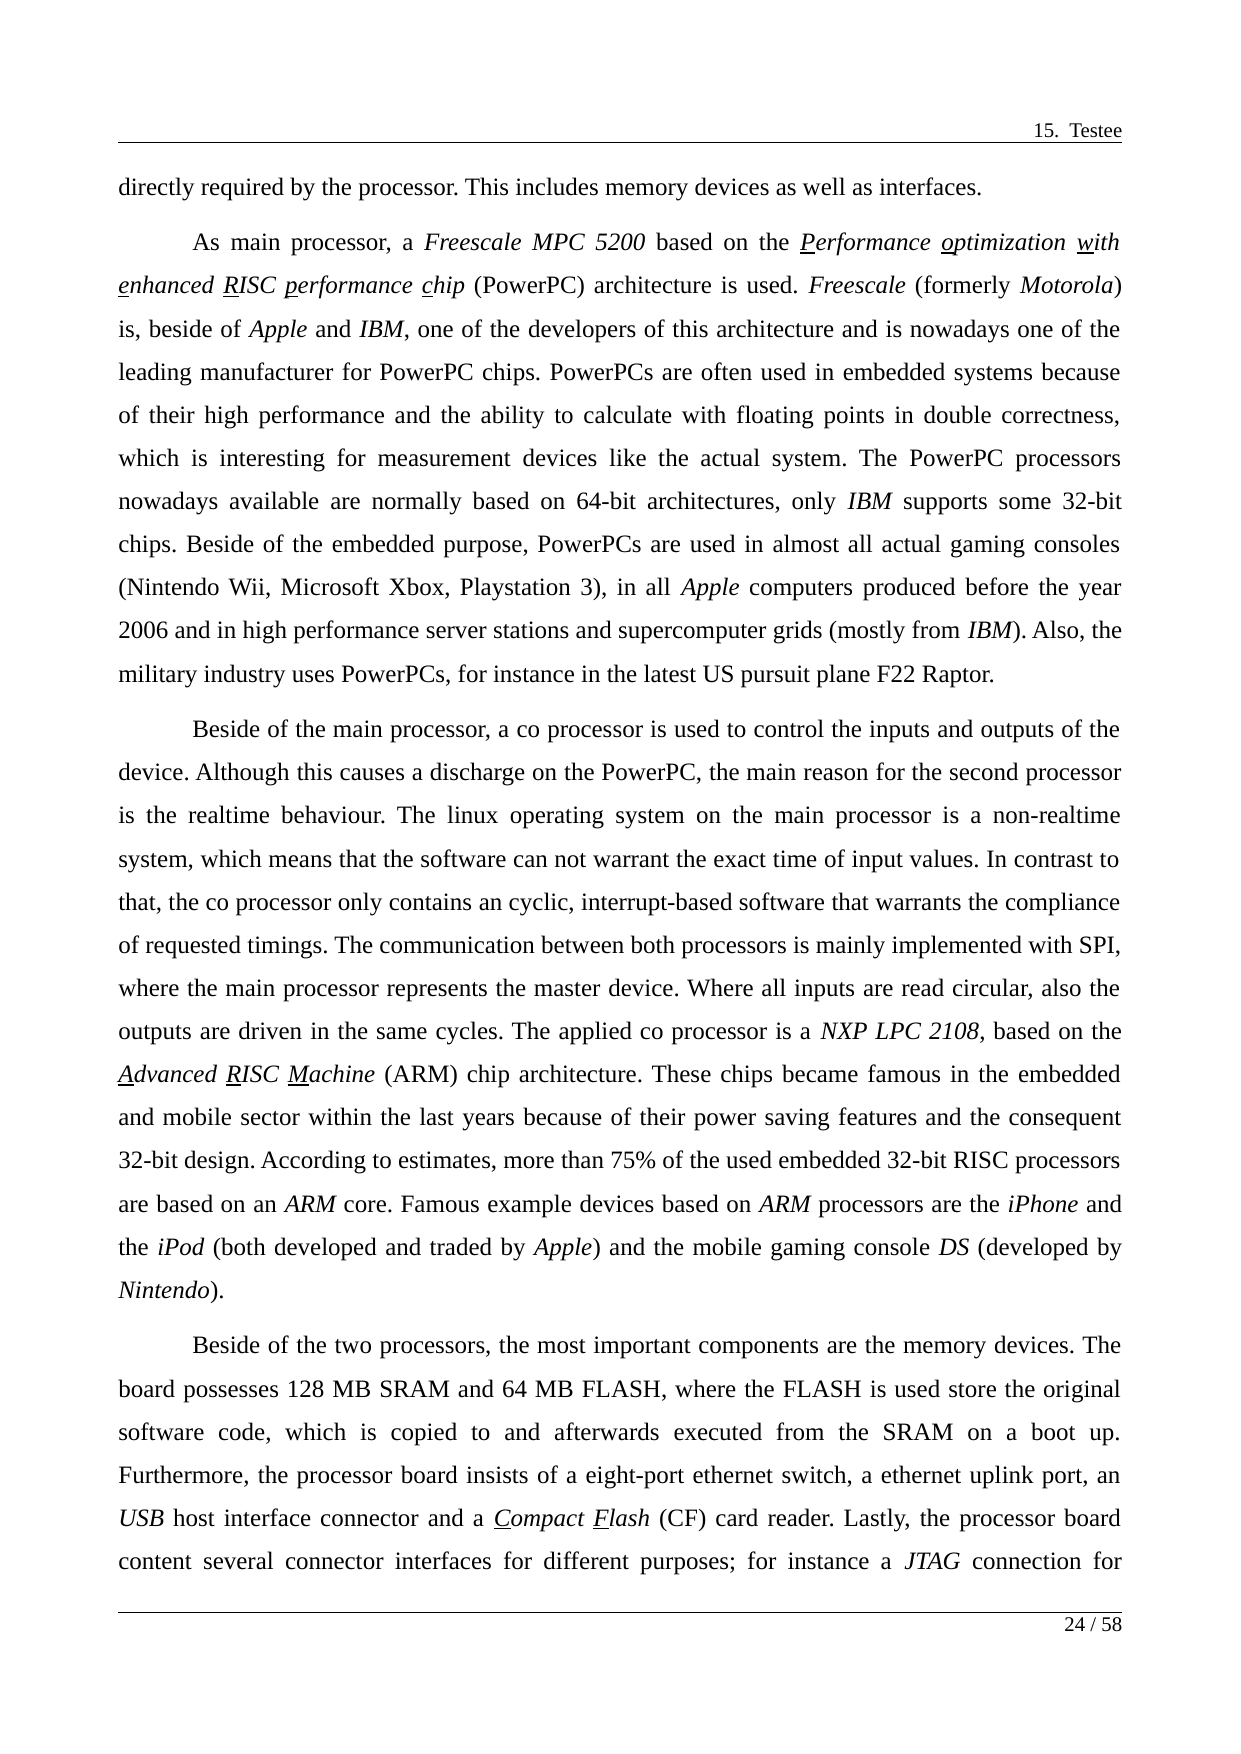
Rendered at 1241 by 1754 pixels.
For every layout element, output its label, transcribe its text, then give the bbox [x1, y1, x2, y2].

text As main processor, a Freescale MPC 5200 based on the Performance optimization with enhanced RISC performance chip (PowerPC) architecture is used. Freescale (formerly Motorola) is, beside of Apple and IBM, one of the developers of this architecture and is nowadays one of the leading manufacturer for PowerPC chips. PowerPCs are often used in embedded systems because of their high performance and the ability to calculate with floating points in double correctness, which is interesting for measurement devices like the actual system. The PowerPC processors nowadays available are normally based on 64-bit architectures, only IBM supports some 32-bit chips. Beside of the embedded purpose, PowerPCs are used in almost all actual gaming consoles (Nintendo Wii, Microsoft Xbox, Playstation 3), in all Apple computers produced before the year 2006 and in high performance server stations and supercomputer grids (mostly from IBM). Also, the military industry uses PowerPCs, for instance in the latest US pursuit plane F22 Raptor. [118, 227, 1122, 687]
text directly required by the processor. This includes memory devices as well as interfaces. [118, 172, 1122, 201]
text Beside of the main processor, a co processor is used to control the inputs and outputs of the device. Although this causes a discharge on the PowerPC, the main reason for the second processor is the realtime behaviour. The linux operating system on the main processor is a non-realtime system, which means that the software can not warrant the exact time of input values. In contrast to that, the co processor only contains an cyclic, interrupt-based software that warrants the compliance of requested timings. The communication between both processors is mainly implemented with SPI, where the main processor represents the master device. Where all inputs are read circular, also the outputs are driven in the same cycles. The applied co processor is a NXP LPC 2108, based on the Advanced RISC Machine (ARM) chip architecture. These chips became famous in the embedded and mobile sector within the last years because of their power saving features and the consequent 32-bit design. According to estimates, more than 75% of the used embedded 32-bit RISC processors are based on an ARM core. Famous example devices based on ARM processors are the iPhone and the iPod (both developed and traded by Apple) and the mobile gaming console DS (developed by Nintendo). [118, 714, 1122, 1304]
text Beside of the two processors, the most important components are the memory devices. The board possesses 128 MB SRAM and 64 MB FLASH, where the FLASH is used store the original software code, which is copied to and afterwards executed from the SRAM on a boot up. Furthermore, the processor board insists of a eight-port ethernet switch, a ethernet uplink port, an USB host interface connector and a Compact Flash (CF) card reader. Lastly, the processor board content several connector interfaces for different purposes; for instance a JTAG connection for [118, 1331, 1122, 1575]
